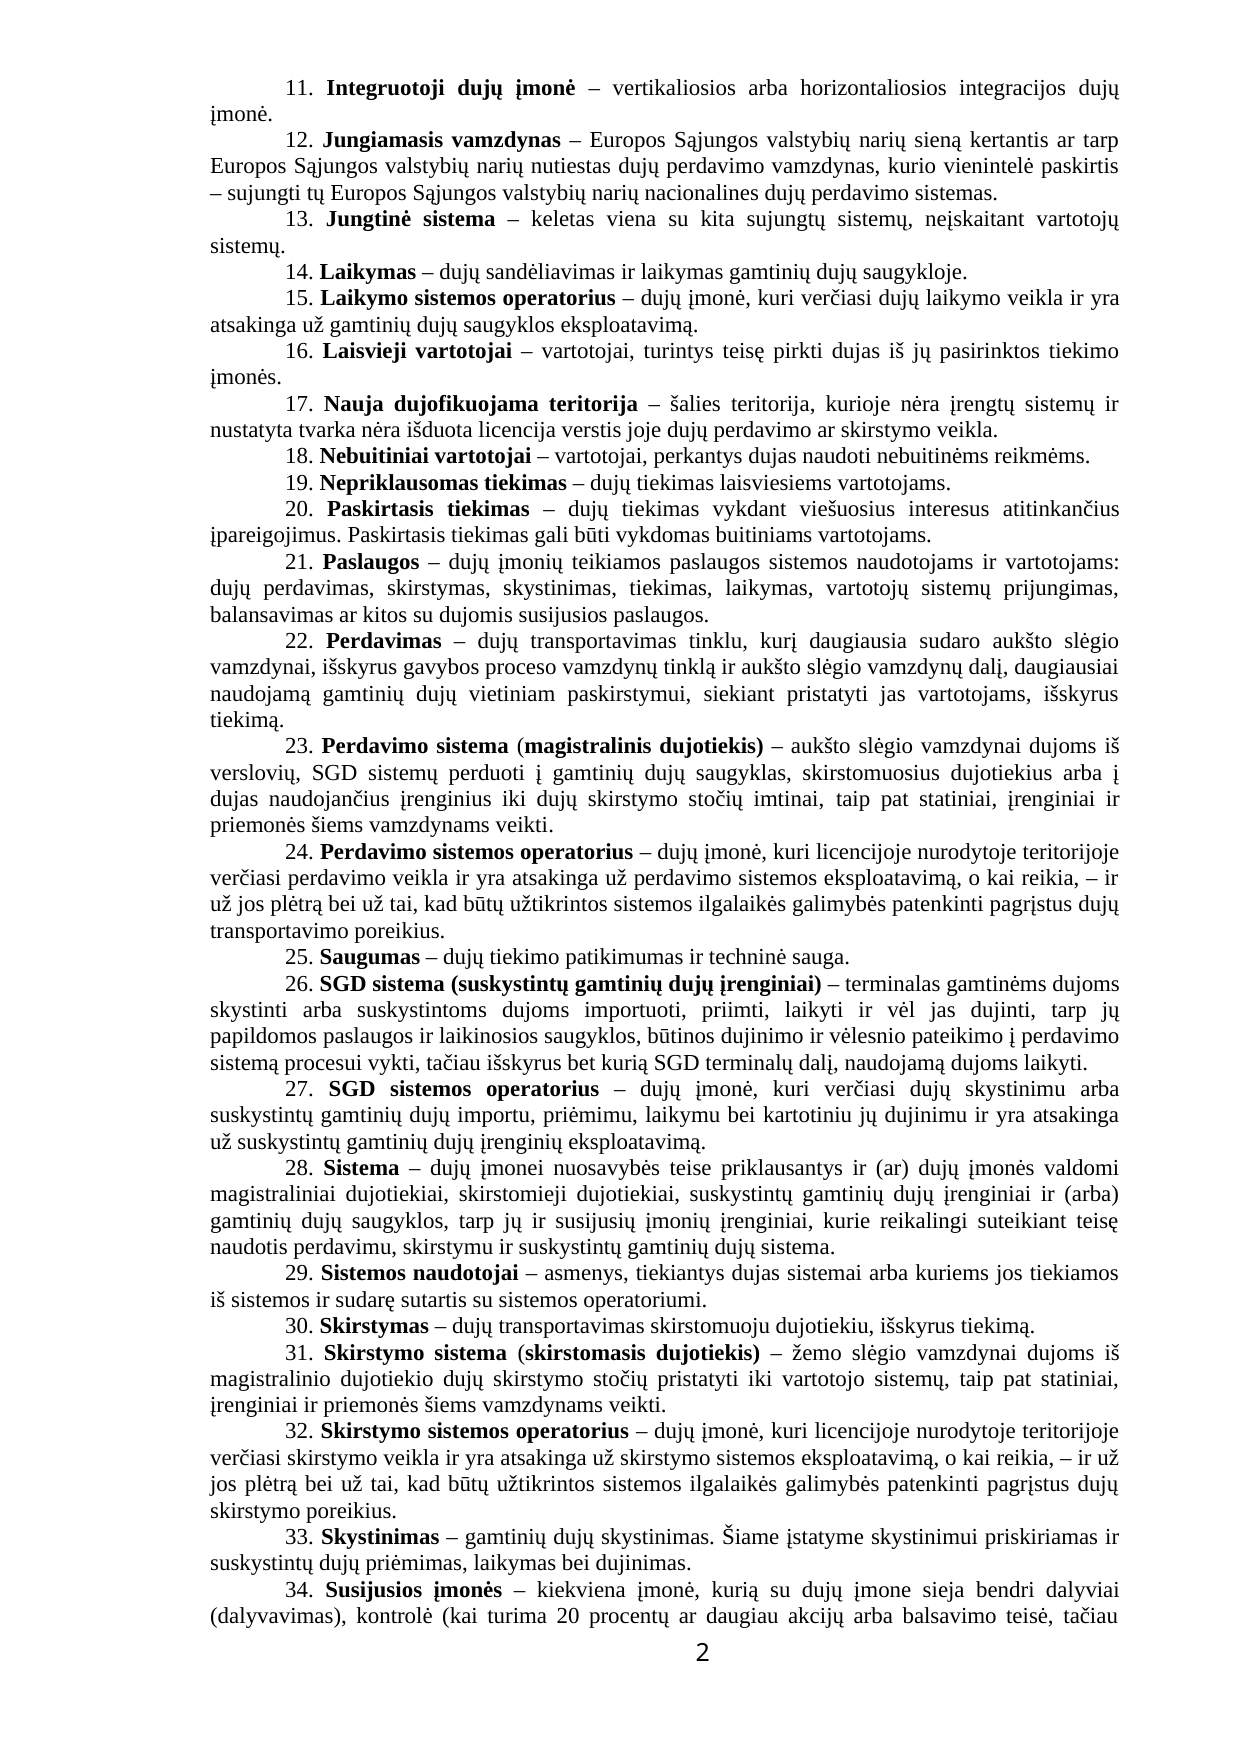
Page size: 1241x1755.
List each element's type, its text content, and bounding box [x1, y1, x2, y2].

text 21. Paslaugos – dujų įmonių teikiamos paslaugos sistemos naudotojams ir vartotojams: dujų perdavimas, skirstymas, skystinimas, tiekimas, laikymas, vartotojų sistemų prijungimas, balansavimas ar kitos su dujomis susijusios paslaugos. [210, 548, 1120, 627]
text 13. Jungtinė sistema – keletas viena su kita sujungtų sistemų, neįskaitant vartotojų sistemų. [210, 205, 1120, 258]
text 24. Perdavimo sistemos operatorius – dujų įmonė, kuri licencijoje nurodytoje teritorijoje verčiasi perdavimo veikla ir yra atsakinga už perdavimo sistemos eksploatavimą, o kai reikia, – ir už jos plėtrą bei už tai, kad būtų užtikrintos sistemos ilgalaikės galimybės patenkinti pagrįstus dujų transportavimo poreikius. [210, 838, 1120, 943]
text 11. Integruotoji dujų įmonė – vertikaliosios arba horizontaliosios integracijos dujų įmonė. [210, 73, 1120, 126]
text 16. Laisvieji vartotojai – vartotojai, turintys teisę pirkti dujas iš jų pasirinktos tiekimo įmonės. [210, 337, 1120, 390]
text 32. Skirstymo sistemos operatorius – dujų įmonė, kuri licencijoje nurodytoje teritorijoje verčiasi skirstymo veikla ir yra atsakinga už skirstymo sistemos eksploatavimą, o kai reikia, – ir už jos plėtrą bei už tai, kad būtų užtikrintos sistemos ilgalaikės galimybės patenkinti pagrįstus dujų skirstymo poreikius. [210, 1418, 1120, 1523]
text 34. Susijusios įmonės – kiekviena įmonė, kurią su dujų įmone sieja bendri dalyviai (dalyvavimas), kontrolė (kai turima 20 procentų ar daugiau akcijų arba balsavimo teisė, tačiau [210, 1576, 1120, 1628]
text 20. Paskirtasis tiekimas – dujų tiekimas vykdant viešuosius interesus atitinkančius įpareigojimus. Paskirtasis tiekimas gali būti vykdomas buitiniams vartotojams. [210, 495, 1120, 548]
text 31. Skirstymo sistema (skirstomasis dujotiekis) – žemo slėgio vamzdynai dujoms iš magistralinio dujotiekio dujų skirstymo stočių pristatyti iki vartotojo sistemų, taip pat statiniai, įrenginiai ir priemonės šiems vamzdynams veikti. [210, 1338, 1120, 1418]
text 28. Sistema – dujų įmonei nuosavybės teise priklausantys ir (ar) dujų įmonės valdomi magistraliniai dujotiekiai, skirstomieji dujotiekiai, suskystintų gamtinių dujų įrenginiai ir (arba) gamtinių dujų saugyklos, tarp jų ir susijusių įmonių įrenginiai, kurie reikalingi suteikiant teisę naudotis perdavimu, skirstymu ir suskystintų gamtinių dujų sistema. [210, 1154, 1120, 1259]
text 12. Jungiamasis vamzdynas – Europos Sąjungos valstybių narių sieną kertantis ar tarp Europos Sąjungos valstybių narių nutiestas dujų perdavimo vamzdynas, kurio vienintelė paskirtis – sujungti tų Europos Sąjungos valstybių narių nacionalines dujų perdavimo sistemas. [210, 126, 1120, 205]
text 33. Skystinimas – gamtinių dujų skystinimas. Šiame įstatyme skystinimui priskiriamas ir suskystintų dujų priėmimas, laikymas bei dujinimas. [210, 1523, 1120, 1576]
text 18. Nebuitiniai vartotojai – vartotojai, perkantys dujas naudoti nebuitinėms reikmėms. [210, 442, 1120, 469]
text 29. Sistemos naudotojai – asmenys, tiekiantys dujas sistemai arba kuriems jos tiekiamos iš sistemos ir sudarę sutartis su sistemos operatoriumi. [210, 1259, 1120, 1312]
text 30. Skirstymas – dujų transportavimas skirstomuoju dujotiekiu, išskyrus tiekimą. [210, 1312, 1120, 1338]
text 15. Laikymo sistemos operatorius – dujų įmonė, kuri verčiasi dujų laikymo veikla ir yra atsakinga už gamtinių dujų saugyklos eksploatavimą. [210, 284, 1120, 337]
text 14. Laikymas – dujų sandėliavimas ir laikymas gamtinių dujų saugykloje. [210, 258, 1120, 284]
text 22. Perdavimas – dujų transportavimas tinklu, kurį daugiausia sudaro aukšto slėgio vamzdynai, išskyrus gavybos proceso vamzdynų tinklą ir aukšto slėgio vamzdynų dalį, daugiausiai naudojamą gamtinių dujų vietiniam paskirstymui, siekiant pristatyti jas vartotojams, išskyrus tiekimą. [210, 627, 1120, 732]
text 25. Saugumas – dujų tiekimo patikimumas ir techninė sauga. [210, 943, 1120, 969]
text 27. SGD sistemos operatorius – dujų įmonė, kuri verčiasi dujų skystinimu arba suskystintų gamtinių dujų importu, priėmimu, laikymu bei kartotiniu jų dujinimu ir yra atsakinga už suskystintų gamtinių dujų įrenginių eksploatavimą. [210, 1075, 1120, 1154]
text 26. SGD sistema (suskystintų gamtinių dujų įrenginiai) – terminalas gamtinėms dujoms skystinti arba suskystintoms dujoms importuoti, priimti, laikyti ir vėl jas dujinti, tarp jų papildomos paslaugos ir laikinosios saugyklos, būtinos dujinimo ir vėlesnio pateikimo į perdavimo sistemą procesui vykti, tačiau išskyrus bet kurią SGD terminalų dalį, naudojamą dujoms laikyti. [210, 969, 1120, 1075]
text 17. Nauja dujofikuojama teritorija – šalies teritorija, kurioje nėra įrengtų sistemų ir nustatyta tvarka nėra išduota licencija verstis joje dujų perdavimo ar skirstymo veikla. [210, 390, 1120, 442]
text 19. Nepriklausomas tiekimas – dujų tiekimas laisviesiems vartotojams. [210, 469, 1120, 495]
text 23. Perdavimo sistema (magistralinis dujotiekis) – aukšto slėgio vamzdynai dujoms iš verslovių, SGD sistemų perduoti į gamtinių dujų saugyklas, skirstomuosius dujotiekius arba į dujas naudojančius įrenginius iki dujų skirstymo stočių imtinai, taip pat statiniai, įrenginiai ir priemonės šiems vamzdynams veikti. [210, 732, 1120, 838]
